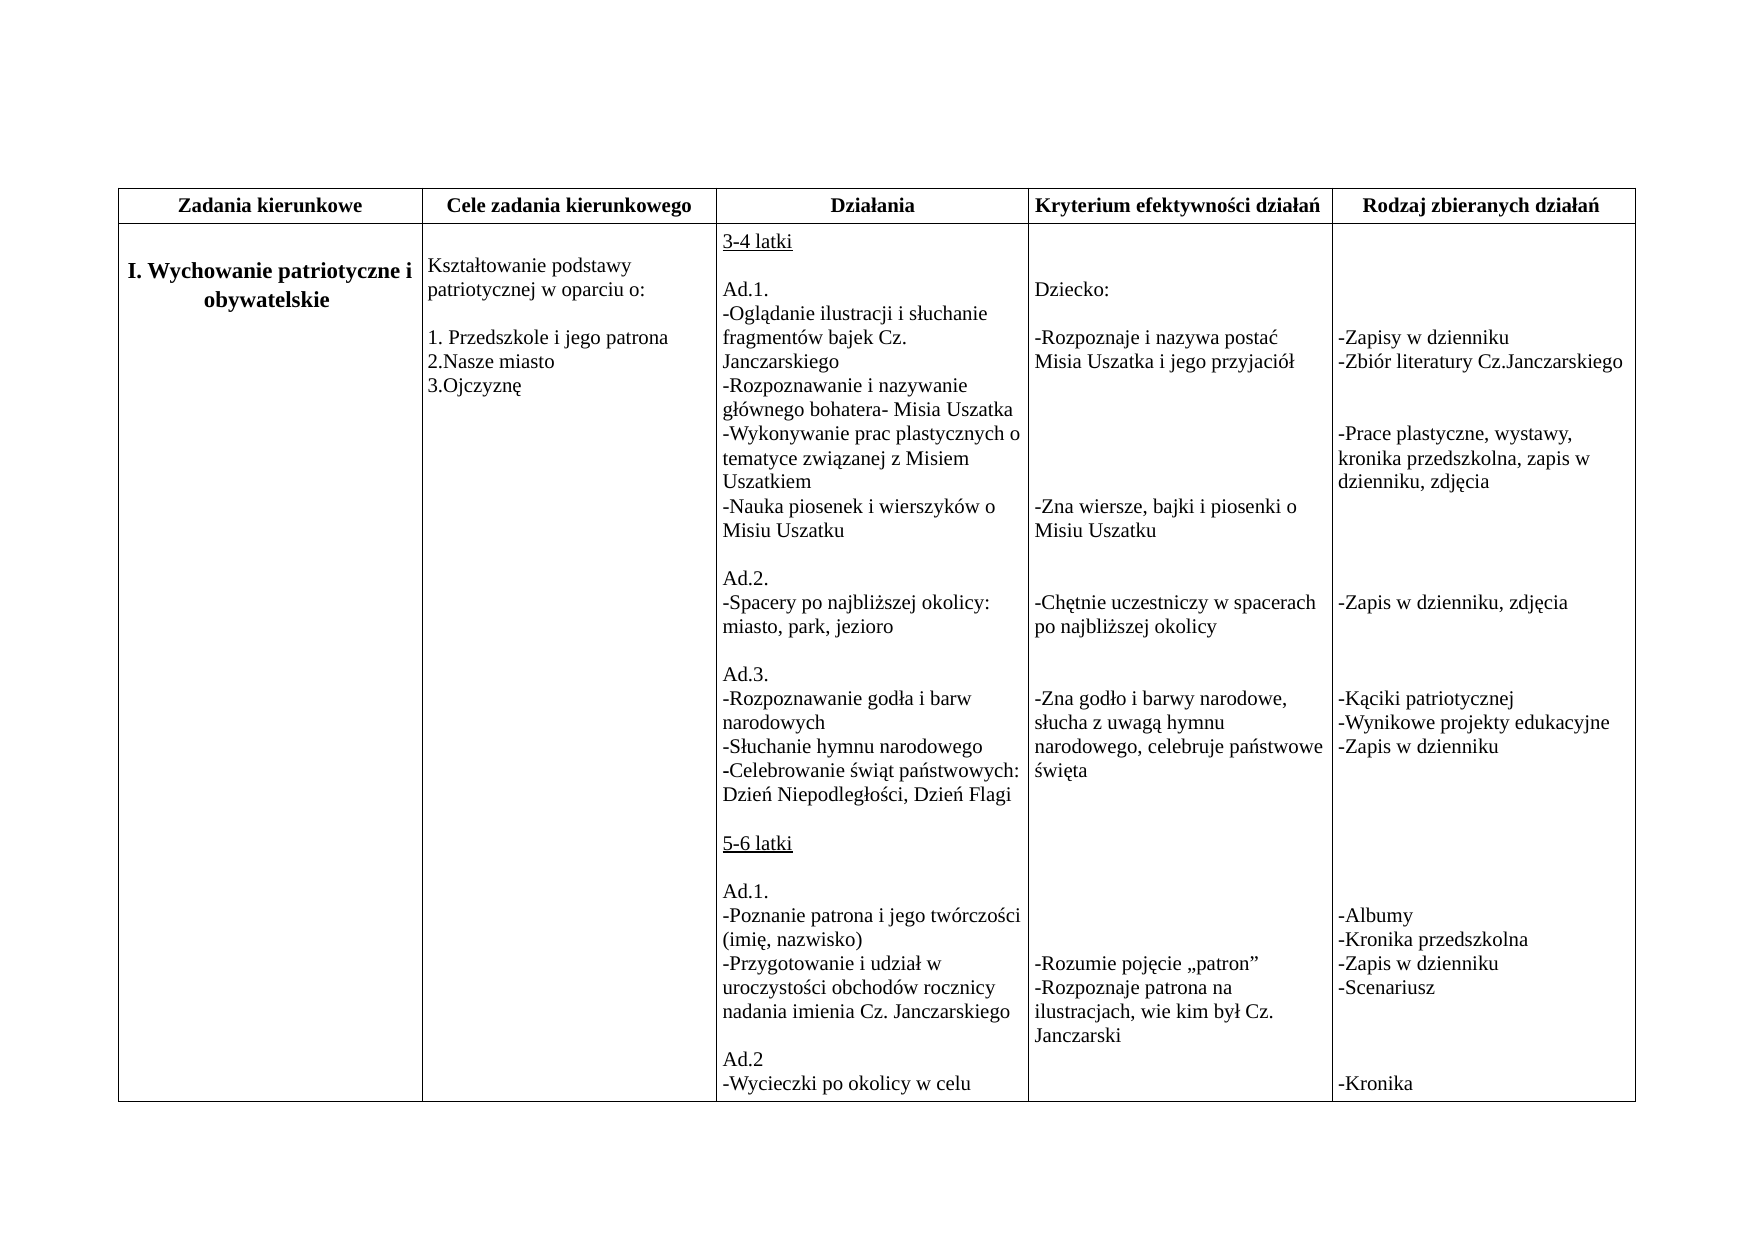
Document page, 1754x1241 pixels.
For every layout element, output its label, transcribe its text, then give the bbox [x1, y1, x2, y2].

table_header Cele zadania kierunkowego [423, 189, 716, 223]
table_cell Kształtowanie podstawy patriotycznej w oparciu o: 1. Przedszkole i jego patrona 2.Nasze miasto 3.Ojczyznę [423, 224, 716, 1101]
table_header Rodzaj zbieranych działań [1333, 189, 1635, 223]
table_cell 3-4 latki Ad.1. -Oglądanie ilustracji i słuchanie fragmentów bajek Cz. Janczarskiego -Rozpoznawanie i nazywanie głównego bohatera- Misia Uszatka -Wykonywanie prac plastycznych o tematyce związanej z Misiem Uszatkiem -Nauka piosenek i wierszyków o Misiu Uszatku Ad.2. -Spacery po najbliższej okolicy: miasto, park, jezioro Ad.3. -Rozpoznawanie godła i barw narodowych -Słuchanie hymnu narodowego -Celebrowanie świąt państwowych: Dzień Niepodległości, Dzień Flagi 5-6 latki Ad.1. -Poznanie patrona i jego twórczości (imię, nazwisko) -Przygotowanie i udział w uroczystości obchodów rocznicy nadania imienia Cz. Janczarskiego Ad.2 -Wycieczki po okolicy w celu [717, 224, 1028, 1101]
table_cell Dziecko: -Rozpoznaje i nazywa postać Misia Uszatka i jego przyjaciół -Zna wiersze, bajki i piosenki o Misiu Uszatku -Chętnie uczestniczy w spacerach po najbliższej okolicy -Zna godło i barwy narodowe, słucha z uwagą hymnu narodowego, celebruje państwowe święta -Rozumie pojęcie „patron” -Rozpoznaje patrona na ilustracjach, wie kim był Cz. Janczarski [1029, 224, 1332, 1101]
table_cell I. Wychowanie patriotyczne i obywatelskie [119, 224, 422, 1101]
table_header Działania [717, 189, 1028, 223]
table_header Zadania kierunkowe [119, 189, 422, 223]
table_cell -Zapisy w dzienniku -Zbiór literatury Cz.Janczarskiego -Prace plastyczne, wystawy, kronika przedszkolna, zapis w dzienniku, zdjęcia -Zapis w dzienniku, zdjęcia -Kąciki patriotycznej -Wynikowe projekty edukacyjne -Zapis w dzienniku -Albumy -Kronika przedszkolna -Zapis w dzienniku -Scenariusz -Kronika [1333, 224, 1635, 1101]
table_header Kryterium efektywności działań [1029, 189, 1332, 223]
